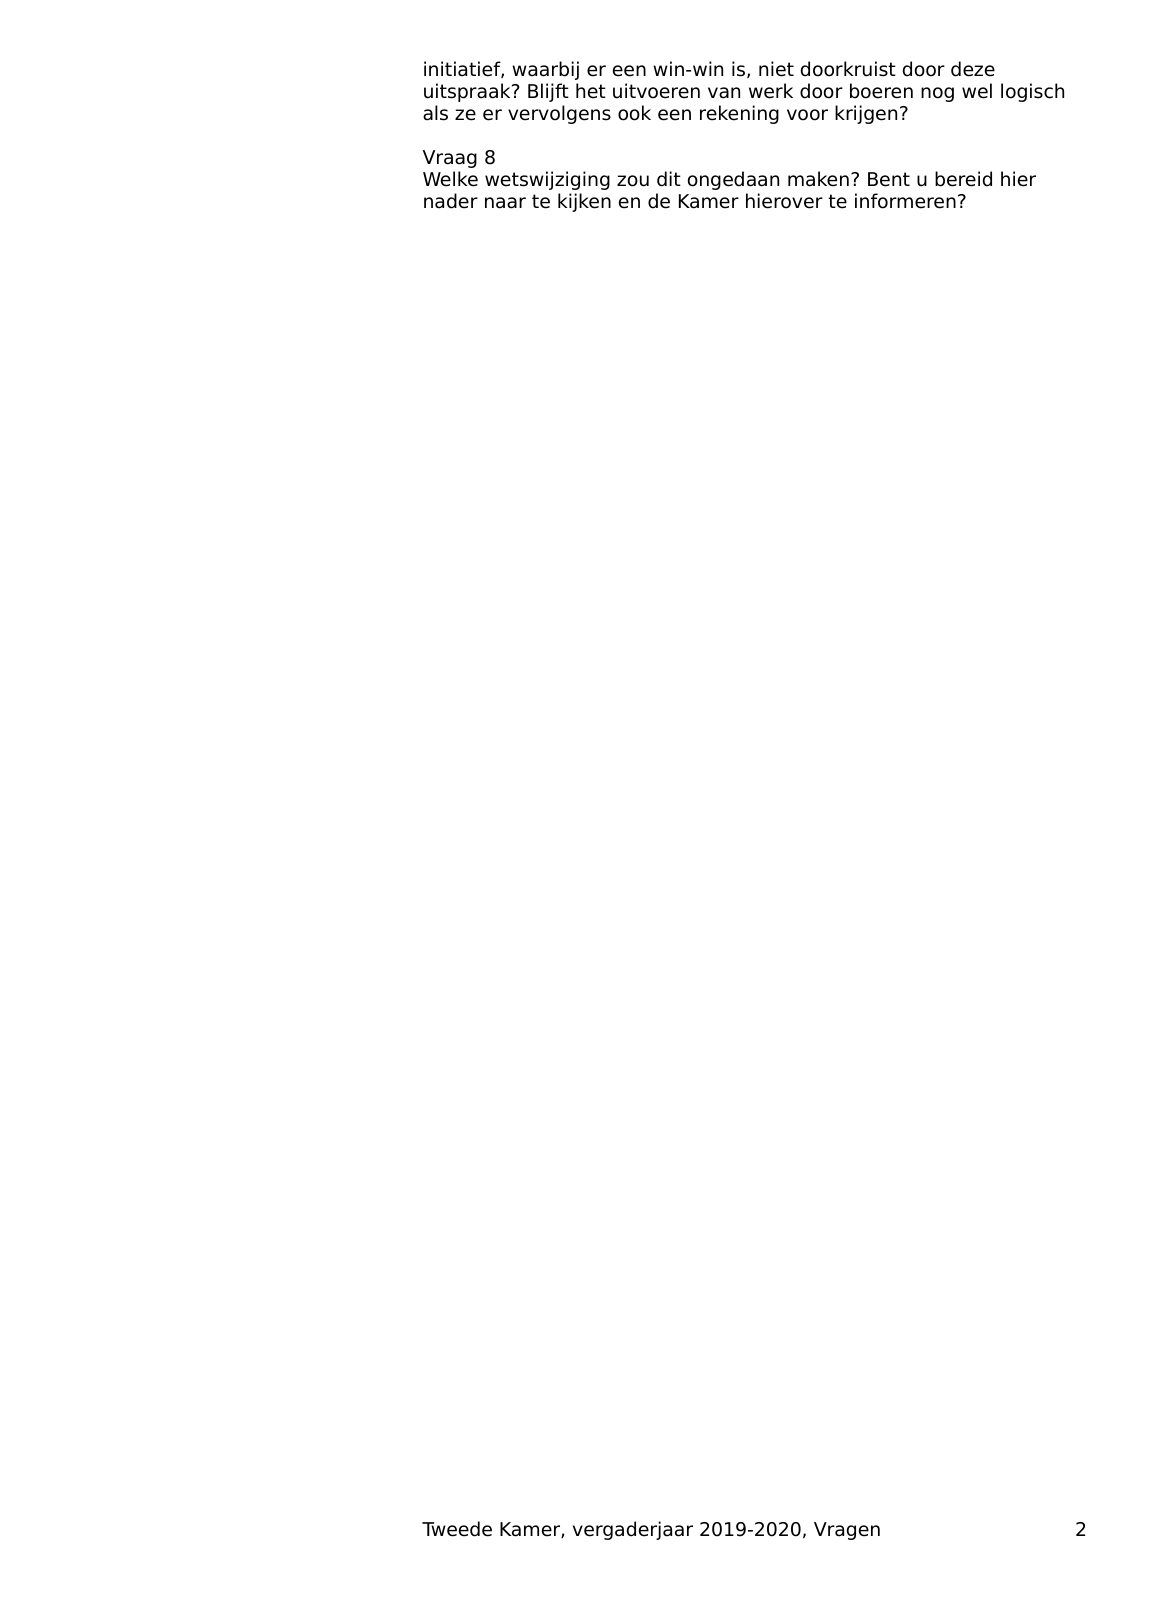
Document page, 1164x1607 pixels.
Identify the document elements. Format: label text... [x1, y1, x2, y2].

text Vraag 8 [422, 147, 1087, 169]
text initiatief, waarbij er een win-win is, niet doorkruist door deze uitspraak? Blijft het uitvoeren van werk door boeren nog wel logisch als ze er vervolgens ook een rekening voor krijgen? [422, 59, 1087, 125]
text Welke wetswijziging zou dit ongedaan maken? Bent u bereid hier nader naar te kijken en de Kamer hierover te informeren? [422, 169, 1087, 213]
